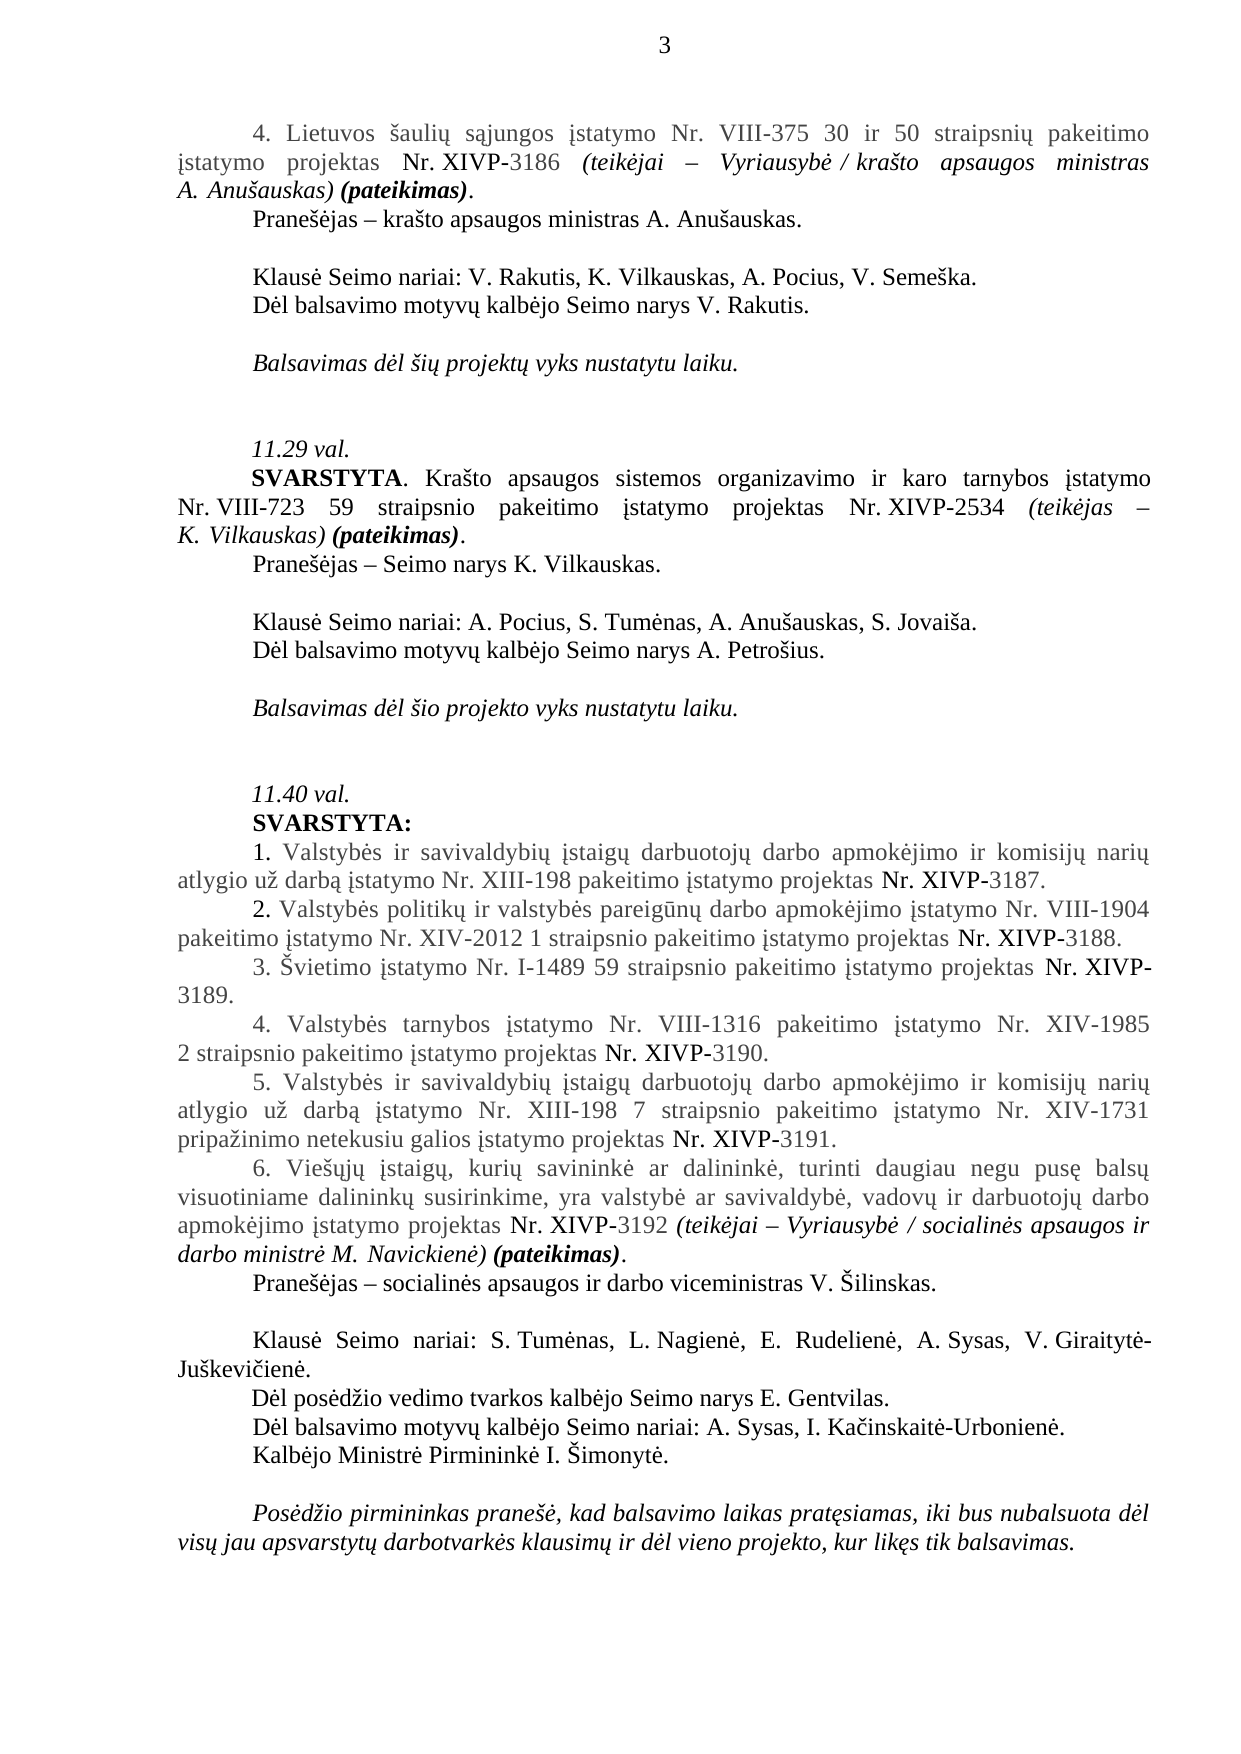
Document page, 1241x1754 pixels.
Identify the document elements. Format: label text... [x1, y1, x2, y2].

text 1. Valstybės ir savivaldybių įstaigų darbuotojų darbo apmokėjimo ir komisijų narių atlygio už darbą įstatymo Nr. XIII-198 pakeitimo įstatymo projektas Nr. XIVP-3187. [177, 837, 1152, 894]
text SVARSTYTA. Krašto apsaugos sistemos organizavimo ir karo tarnybos įstatymo Nr. VIII-723 59 straipsnio pakeitimo įstatymo projektas Nr. XIVP-2534 (teikėjas – K. Vilkauskas) (pateikimas). [177, 463, 1152, 549]
text 3. Švietimo įstatymo Nr. I-1489 59 straipsnio pakeitimo įstatymo projektas Nr. XIVP-3189. [177, 952, 1152, 1009]
text Balsavimas dėl šio projekto vyks nustatytu laiku. [177, 693, 1152, 722]
text Dėl balsavimo motyvų kalbėjo Seimo narys V. Rakutis. [177, 291, 1152, 319]
text Dėl balsavimo motyvų kalbėjo Seimo nariai: A. Sysas, I. Kačinskaitė-Urbonienė. [177, 1412, 1152, 1441]
text Dėl posėdžio vedimo tvarkos kalbėjo Seimo narys E. Gentvilas. [177, 1383, 1152, 1412]
text 6. Viešųjų įstaigų, kurių savininkė ar dalininkė, turinti daugiau negu pusę balsų visuotiniame dalininkų susirinkime, yra valstybė ar savivaldybė, vadovų ir darbuotojų darbo apmokėjimo įstatymo projektas Nr. XIVP-3192 (teikėjai – Vyriausybė / socialinės apsaugos ir darbo ministrė M. Navickienė) (pateikimas). [177, 1153, 1152, 1268]
text 4. Valstybės tarnybos įstatymo Nr. VIII-1316 pakeitimo įstatymo Nr. XIV-1985 2 straipsnio pakeitimo įstatymo projektas Nr. XIVP-3190. [177, 1009, 1152, 1067]
text 11.29 val. [177, 434, 1152, 463]
text Dėl balsavimo motyvų kalbėjo Seimo narys A. Petrošius. [177, 636, 1152, 664]
text Pranešėjas – krašto apsaugos ministras A. Anušauskas. [177, 204, 1152, 233]
text Kalbėjo Ministrė Pirmininkė I. Šimonytė. [177, 1441, 1152, 1469]
text 5. Valstybės ir savivaldybių įstaigų darbuotojų darbo apmokėjimo ir komisijų narių atlygio už darbą įstatymo Nr. XIII-198 7 straipsnio pakeitimo įstatymo Nr. XIV-1731 pripažinimo netekusiu galios įstatymo projektas Nr. XIVP-3191. [177, 1067, 1152, 1153]
text Pranešėjas – Seimo narys K. Vilkauskas. [177, 549, 1152, 578]
text Klausė Seimo nariai: V. Rakutis, K. Vilkauskas, A. Pocius, V. Semeška. [177, 262, 1152, 291]
text Klausė Seimo nariai: S. Tumėnas, L. Nagienė, E. Rudelienė, A. Sysas, V. Giraitytė-Juškevičienė. [177, 1326, 1152, 1383]
text 4. Lietuvos šaulių sąjungos įstatymo Nr. VIII-375 30 ir 50 straipsnių pakeitimo įstatymo projektas Nr. XIVP-3186 (teikėjai – Vyriausybė / krašto apsaugos ministras A. Anušauskas) (pateikimas). [177, 118, 1152, 204]
text Posėdžio pirmininkas pranešė, kad balsavimo laikas pratęsiamas, iki bus nubalsuota dėl visų jau apsvarstytų darbotvarkės klausimų ir dėl vieno projekto, kur likęs tik balsavimas. [177, 1498, 1152, 1556]
text 11.40 val. [177, 779, 1152, 808]
text 2. Valstybės politikų ir valstybės pareigūnų darbo apmokėjimo įstatymo Nr. VIII-1904 pakeitimo įstatymo Nr. XIV-2012 1 straipsnio pakeitimo įstatymo projektas Nr. XIVP-3188. [177, 894, 1152, 952]
text SVARSTYTA: [177, 808, 1152, 837]
text Pranešėjas – socialinės apsaugos ir darbo viceministras V. Šilinskas. [177, 1268, 1152, 1297]
text Balsavimas dėl šių projektų vyks nustatytu laiku. [177, 348, 1152, 377]
text Klausė Seimo nariai: A. Pocius, S. Tumėnas, A. Anušauskas, S. Jovaiša. [177, 607, 1152, 636]
